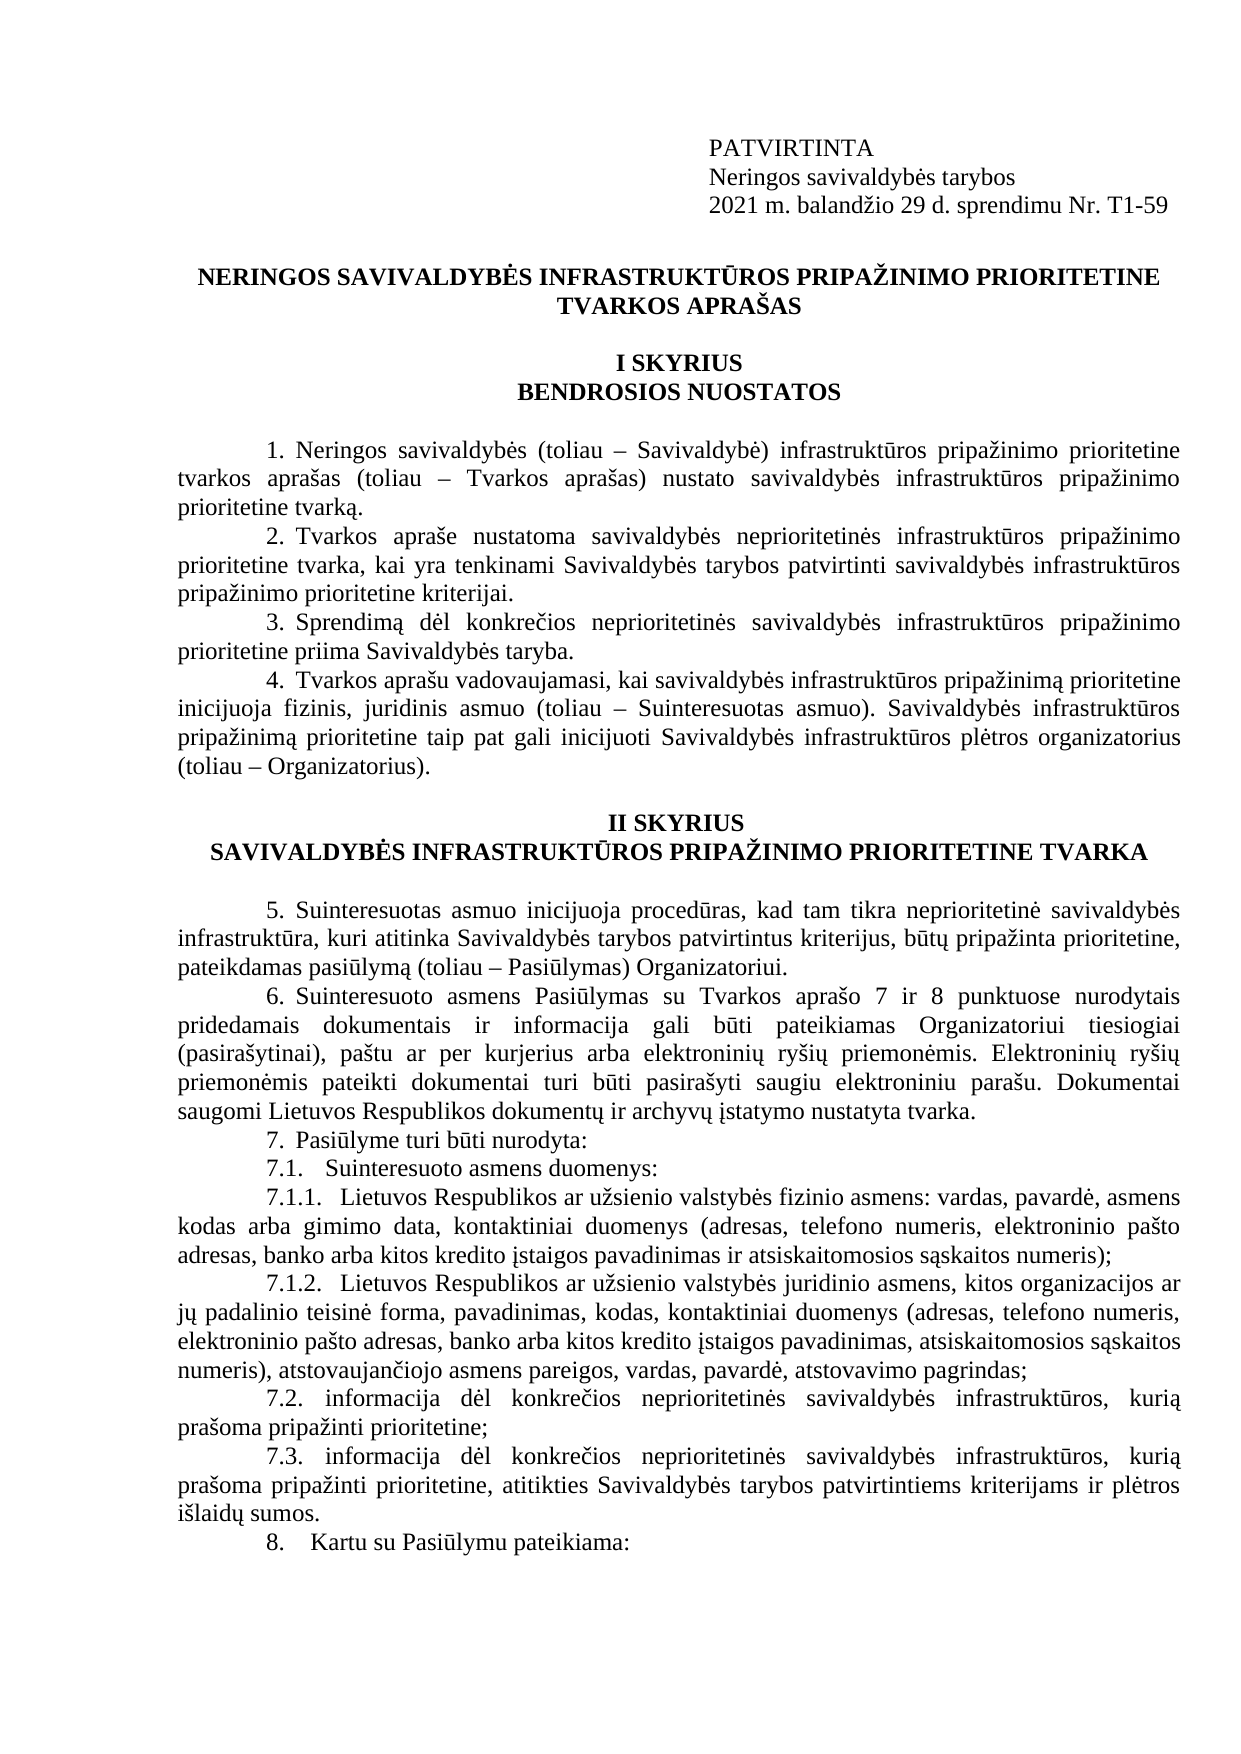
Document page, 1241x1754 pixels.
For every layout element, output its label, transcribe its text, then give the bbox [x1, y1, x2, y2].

text PATVIRTINTA [177, 133, 1181, 162]
text 7.1.1. Lietuvos Respublikos ar užsienio valstybės fizinio asmens: vardas, pavardė, asmens kodas arba gimimo data, kontaktiniai duomenys (adresas, telefono numeris, elektroninio pašto adresas, banko arba kitos kredito įstaigos pavadinimas ir atsiskaitomosios sąskaitos numeris); [177, 1182, 1181, 1268]
text NERINGOS savivaldybės infrastruktūros pripažinimo prioritetine tvarkos aprašAS [177, 262, 1181, 320]
text SAVIVALDYBĖS INFRASTRUKTŪROS PRIPAŽINIMO PRIORITETINE TVARKA [177, 837, 1181, 866]
text BENDROSIOS NUOSTATOS [177, 377, 1181, 406]
text II SKYRIUS [177, 808, 1181, 837]
text 7.1. Suinteresuoto asmens duomenys: [177, 1153, 1181, 1182]
text 4. Tvarkos aprašu vadovaujamasi, kai savivaldybės infrastruktūros pripažinimą prioritetine inicijuoja fizinis, juridinis asmuo (toliau – Suinteresuotas asmuo). Savivaldybės infrastruktūros pripažinimą prioritetine taip pat gali inicijuoti Savivaldybės infrastruktūros plėtros organizatorius (toliau – Organizatorius). [177, 665, 1181, 780]
text I SKYRIUS [177, 348, 1181, 377]
text 7.3. informacija dėl konkrečios neprioritetinės savivaldybės infrastruktūros, kurią prašoma pripažinti prioritetine, atitikties Savivaldybės tarybos patvirtintiems kriterijams ir plėtros išlaidų sumos. [177, 1441, 1181, 1527]
text 3. Sprendimą dėl konkrečios neprioritetinės savivaldybės infrastruktūros pripažinimo prioritetine priima Savivaldybės taryba. [177, 607, 1181, 665]
text 2. Tvarkos apraše nustatoma savivaldybės neprioritetinės infrastruktūros pripažinimo prioritetine tvarka, kai yra tenkinami Savivaldybės tarybos patvirtinti savivaldybės infrastruktūros pripažinimo prioritetine kriterijai. [177, 521, 1181, 607]
text 1. Neringos savivaldybės (toliau – Savivaldybė) infrastruktūros pripažinimo prioritetine tvarkos aprašas (toliau – Tvarkos aprašas) nustato savivaldybės infrastruktūros pripažinimo prioritetine tvarką. [177, 435, 1181, 521]
text 8. Kartu su Pasiūlymu pateikiama: [177, 1527, 1181, 1556]
text 7.2. informacija dėl konkrečios neprioritetinės savivaldybės infrastruktūros, kurią prašoma pripažinti prioritetine; [177, 1383, 1181, 1441]
text 2021 m. balandžio 29 d. sprendimu Nr. T1-59 [177, 190, 1181, 219]
text 5. Suinteresuotas asmuo inicijuoja procedūras, kad tam tikra neprioritetinė savivaldybės infrastruktūra, kuri atitinka Savivaldybės tarybos patvirtintus kriterijus, būtų pripažinta prioritetine, pateikdamas pasiūlymą (toliau – Pasiūlymas) Organizatoriui. [177, 895, 1181, 981]
text 7. Pasiūlyme turi būti nurodyta: [177, 1125, 1181, 1153]
text 6. Suinteresuoto asmens Pasiūlymas su Tvarkos aprašo 7 ir 8 punktuose nurodytais pridedamais dokumentais ir informacija gali būti pateikiamas Organizatoriui tiesiogiai (pasirašytinai), paštu ar per kurjerius arba elektroninių ryšių priemonėmis. Elektroninių ryšių priemonėmis pateikti dokumentai turi būti pasirašyti saugiu elektroniniu parašu. Dokumentai saugomi Lietuvos Respublikos dokumentų ir archyvų įstatymo nustatyta tvarka. [177, 981, 1181, 1125]
text 7.1.2. Lietuvos Respublikos ar užsienio valstybės juridinio asmens, kitos organizacijos ar jų padalinio teisinė forma, pavadinimas, kodas, kontaktiniai duomenys (adresas, telefono numeris, elektroninio pašto adresas, banko arba kitos kredito įstaigos pavadinimas, atsiskaitomosios sąskaitos numeris), atstovaujančiojo asmens pareigos, vardas, pavardė, atstovavimo pagrindas; [177, 1268, 1181, 1383]
text Neringos savivaldybės tarybos [177, 162, 1181, 190]
